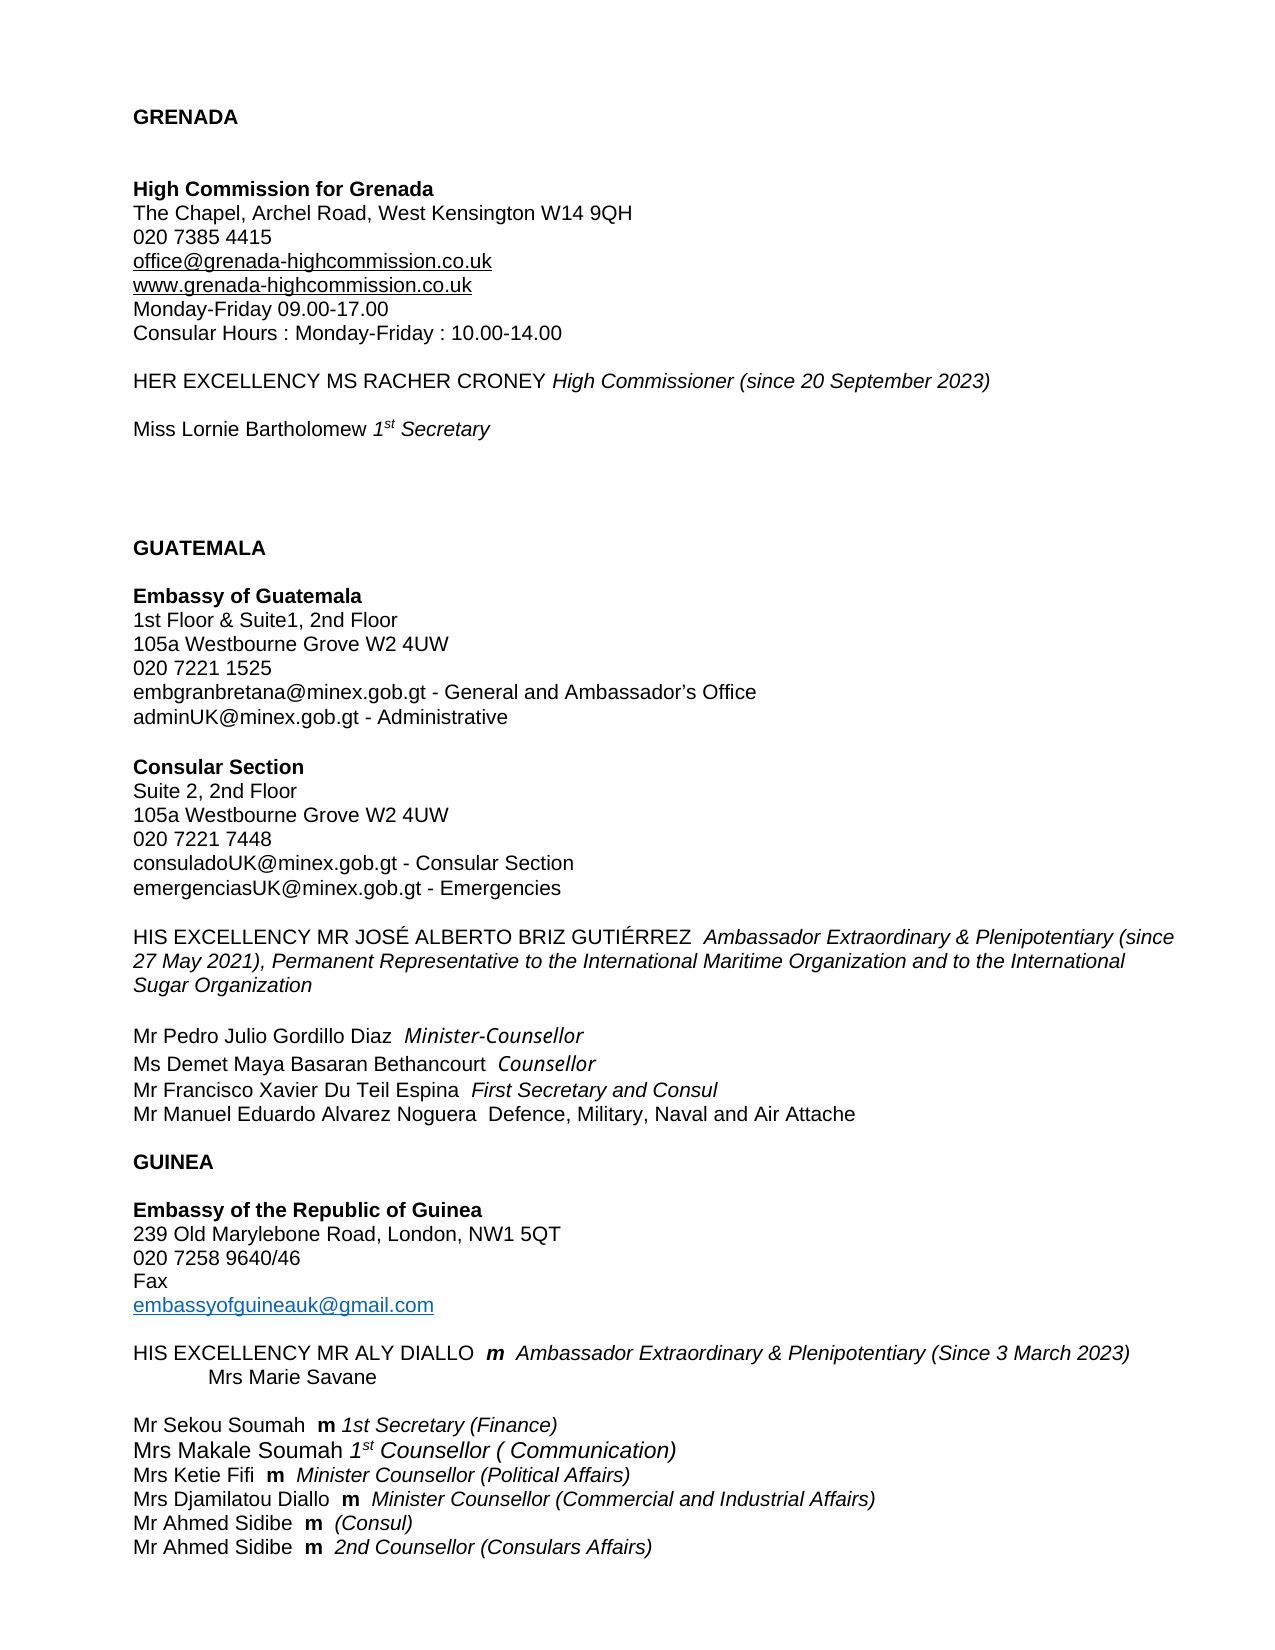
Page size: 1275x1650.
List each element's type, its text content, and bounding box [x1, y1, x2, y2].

text Fax [133, 1269, 1181, 1293]
text Consular Section [133, 754, 1181, 778]
text embassyofguineauk@gmail.com [133, 1293, 1181, 1317]
text Miss Lornie Bartholomew 1st Secretary [133, 416, 1181, 440]
text 239 Old Marylebone Road, London, NW1 5QT [133, 1221, 1181, 1245]
text Mr Manuel Eduardo Alvarez Noguera Defence, Military, Naval and Air Attache [133, 1102, 1181, 1126]
text HIS EXCELLENCY MR ALY DIALLO m Ambassador Extraordinary & Plenipotentiary (Since 3 March 2023) [133, 1341, 1181, 1365]
text Mrs Djamilatou Diallo m Minister Counsellor (Commercial and Industrial Affairs) [133, 1487, 1181, 1511]
text Mr Sekou Soumah m 1st Secretary (Finance) [133, 1413, 1181, 1437]
text Embassy of Guatemala [133, 584, 1181, 608]
text GUINEA [133, 1149, 1181, 1173]
text 105a Westbourne Grove W2 4UW [133, 802, 1181, 826]
text HIS EXCELLENCY MR JOSÉ ALBERTO BRIZ GUTIÉRREZ Ambassador Extraordinary & Plenipotentiary (since 27 May 2021), Permanent Representative to the International Maritime Organization and to the International Sugar Organization [133, 925, 1181, 997]
text office@grenada-highcommission.co.uk [133, 249, 1181, 273]
text Mr Ahmed Sidibe m 2nd Counsellor (Consulars Affairs) [133, 1535, 1181, 1559]
text Mrs Marie Savane [133, 1365, 1181, 1389]
text Suite 2, 2nd Floor [133, 778, 1181, 802]
text High Commission for Grenada [133, 177, 1181, 201]
text Mr Ahmed Sidibe m (Consul) [133, 1511, 1181, 1535]
text emergenciasUK@minex.gob.gt - Emergencies [133, 876, 1181, 899]
text 020 7221 1525 [133, 656, 1181, 680]
text HER EXCELLENCY MS RACHER CRONEY High Commissioner (since 20 September 2023) [133, 368, 1181, 392]
text Mrs Makale Soumah 1st Counsellor ( Communication) [133, 1437, 1181, 1463]
text 020 7385 4415 [133, 225, 1181, 249]
text The Chapel, Archel Road, West Kensington W14 9QH [133, 201, 1181, 225]
text Mrs Ketie Fifi m Minister Counsellor (Political Affairs) [133, 1463, 1181, 1487]
text Embassy of the Republic of Guinea [133, 1197, 1181, 1221]
text Consular Hours : Monday-Friday : 10.00-14.00 [133, 321, 1181, 344]
text adminUK@minex.gob.gt - Administrative [133, 705, 1181, 729]
text Mr Francisco Xavier Du Teil Espina First Secretary and Consul [133, 1078, 1181, 1102]
text consuladoUK@minex.gob.gt - Consular Section [133, 850, 1181, 874]
text 105a Westbourne Grove W2 4UW [133, 632, 1181, 656]
text Mr Pedro Julio Gordillo Diaz Minister-Counsellor [133, 1021, 1181, 1049]
text www.grenada-highcommission.co.uk [133, 273, 1181, 297]
text embgranbretana@minex.gob.gt - General and Ambassador’s Office [133, 680, 1181, 704]
text Monday-Friday 09.00-17.00 [133, 297, 1181, 321]
text 1st Floor & Suite1, 2nd Floor [133, 608, 1181, 632]
text GUATEMALA [133, 536, 1181, 560]
text GRENADA [133, 105, 1181, 129]
text Ms Demet Maya Basaran Bethancourt Counsellor [133, 1049, 1181, 1078]
text 020 7258 9640/46 [133, 1245, 1181, 1269]
text 020 7221 7448 [133, 826, 1181, 850]
